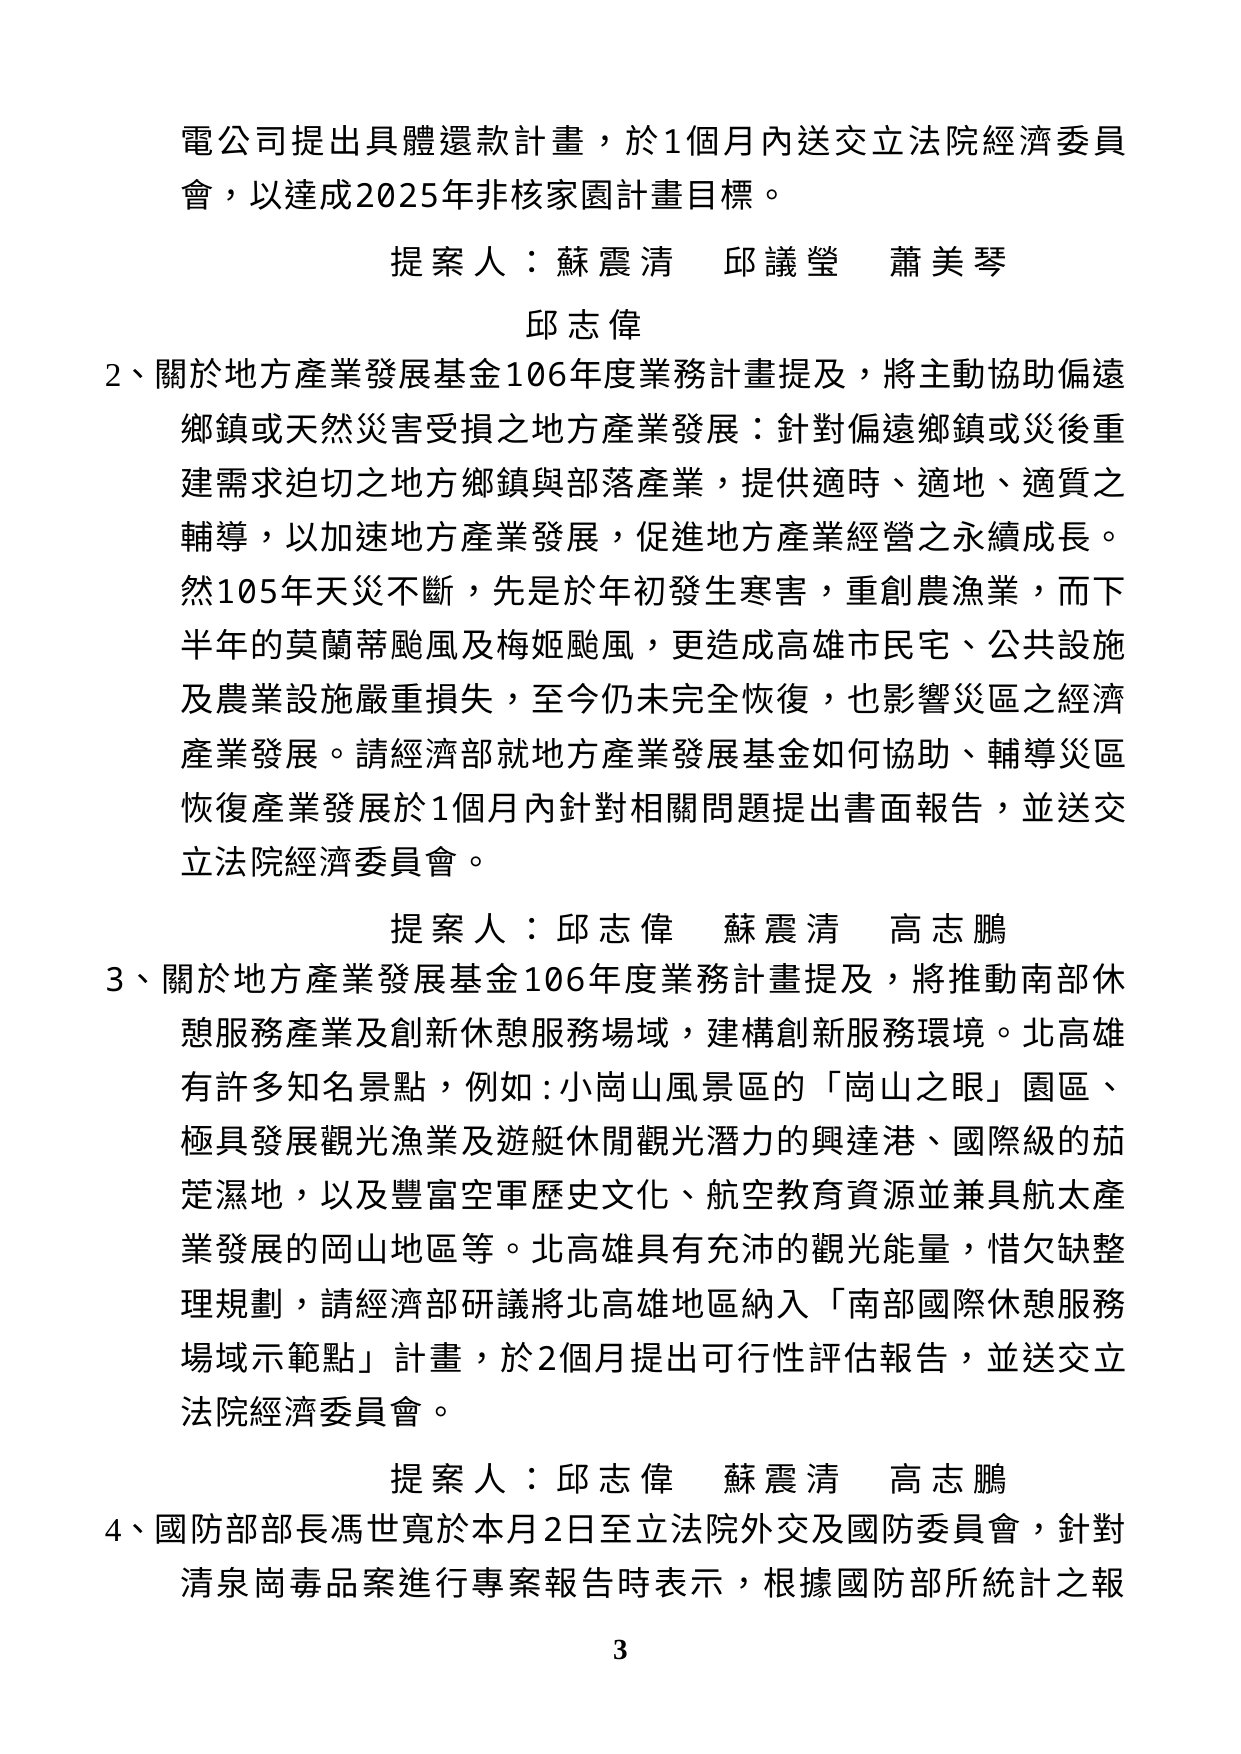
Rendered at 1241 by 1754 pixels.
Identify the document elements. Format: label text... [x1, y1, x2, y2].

text 提案人：邱志偉 蘇震清 高志鵬 [381, 1435, 1032, 1498]
text 提案人：蘇震清 邱議瑩 蕭美琴 邱志偉 [381, 218, 1032, 343]
list 關於地方產業發展基金106年度業務計畫提及，將推動南部休憩服務產業及創新休憩服務場域，建構創新服務環境。北高雄有許多知名景點，例如:小崗山風景區的「崗山之眼」園區、極具發展觀光漁業及遊艇休閒觀光潛力的興達港、國際級的茄萣濕地，以及豐富空軍歷史文化、航空教育資源並兼具航太產業發展的岡山地區等。北高雄具有充沛的觀光能量，惜欠缺整理規劃，請經濟部研議將北高雄地區納入「南部國際休憩服務場域示範點」計畫，於2個月提出可行性評估報告，並送交立法院經濟委員會。 [104, 948, 1127, 1435]
list 關於地方產業發展基金106年度業務計畫提及，將主動協助偏遠鄉鎮或天然災害受損之地方產業發展：針對偏遠鄉鎮或災後重建需求迫切之地方鄉鎮與部落產業，提供適時、適地、適質之輔導，以加速地方產業發展，促進地方產業經營之永續成長。然105年天災不斷，先是於年初發生寒害，重創農漁業，而下半年的莫蘭蒂颱風及梅姬颱風，更造成高雄市民宅、公共設施及農業設施嚴重損失，至今仍未完全恢復，也影響災區之經濟產業發展。請經濟部就地方產業發展基金如何協助、輔導災區恢復產業發展於1個月內針對相關問題提出書面報告，並送交立法院經濟委員會。 [104, 343, 1127, 885]
list 電公司提出具體還款計畫，於1個月內送交立法院經濟委員會，以達成2025年非核家園計畫目標。 [104, 110, 1127, 218]
text 提案人：邱志偉 蘇震清 高志鵬 [381, 885, 1032, 948]
list 國防部部長馮世寬於本月2日至立法院外交及國防委員會，針對清泉崗毒品案進行專案報告時表示，根據國防部所統計之報 [104, 1498, 1127, 1606]
